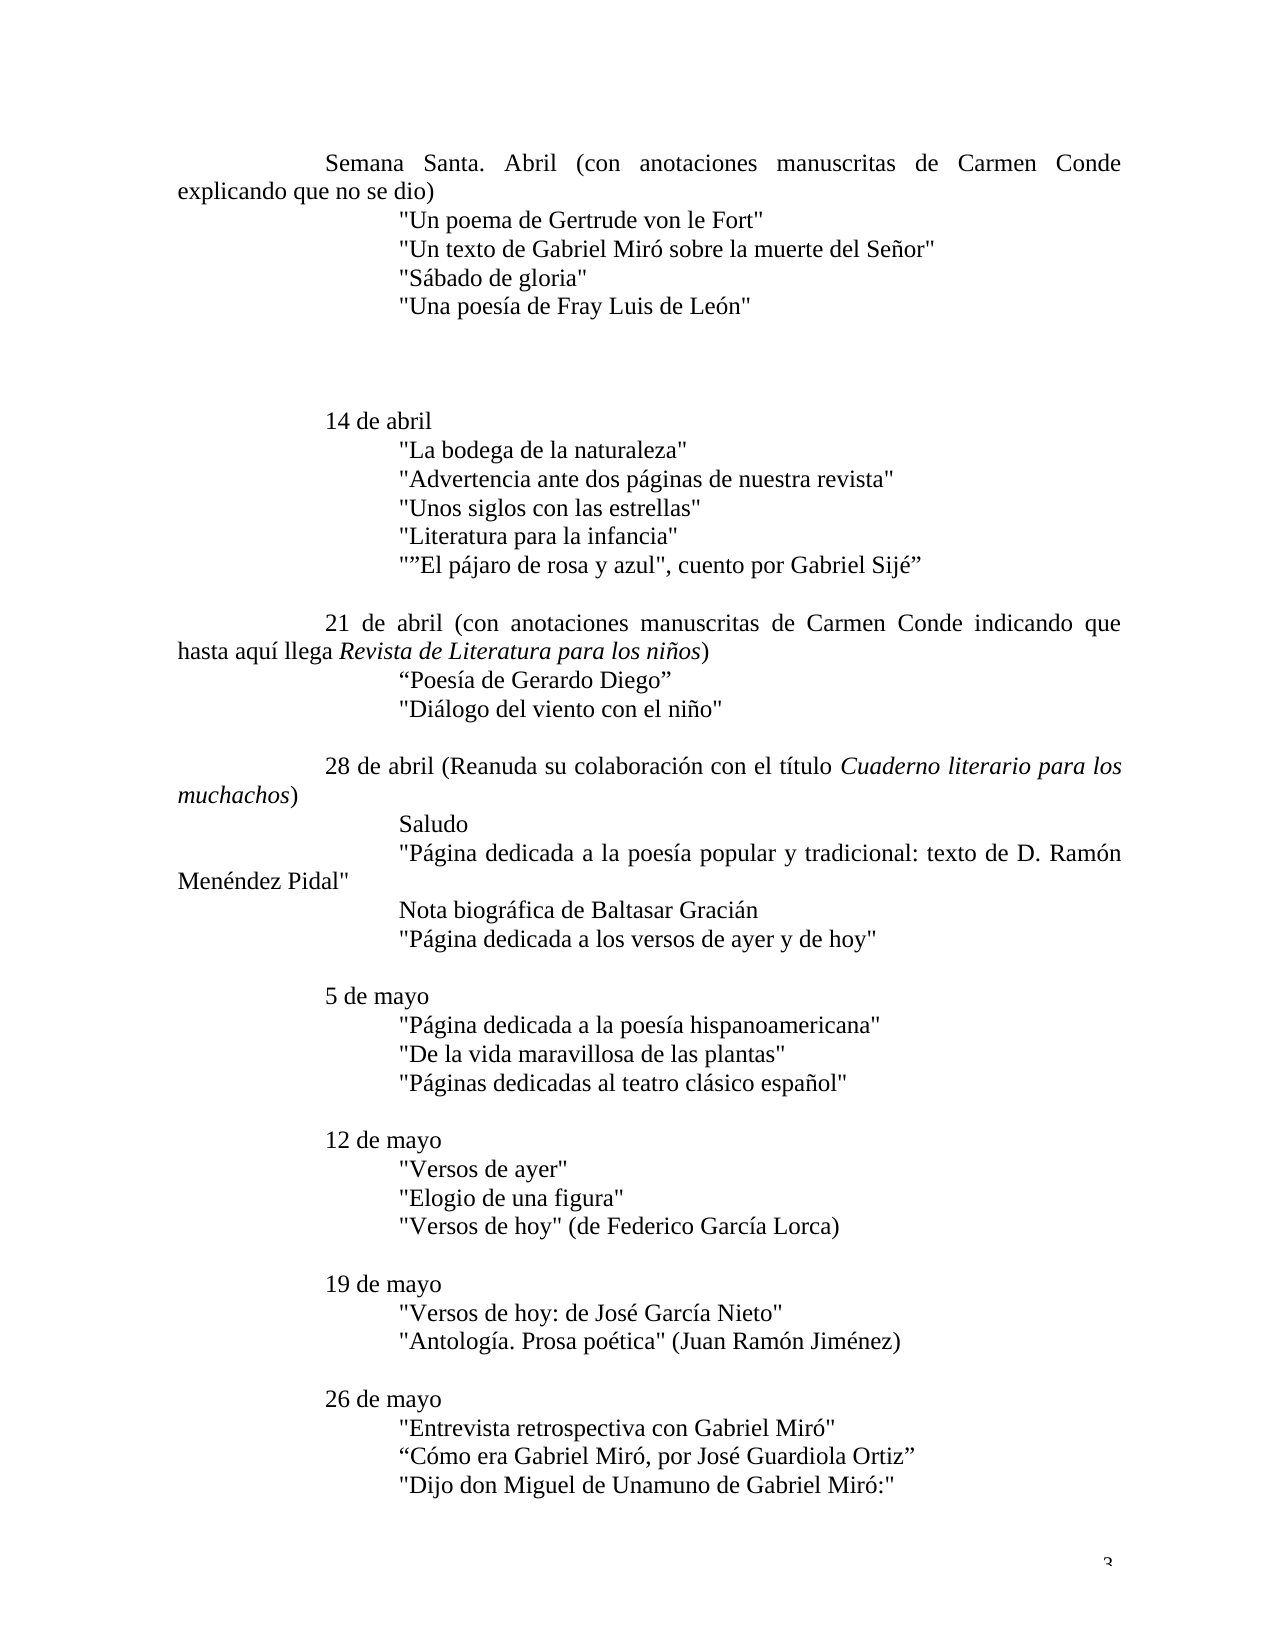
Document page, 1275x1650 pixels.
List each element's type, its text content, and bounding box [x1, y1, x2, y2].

text "Dijo don Miguel de Unamuno de Gabriel Miró:" [177, 1470, 1122, 1499]
text 21 de abril (con anotaciones manuscritas de Carmen Conde indicando que hasta aquí llega Revista de Literatura para los niños) [177, 608, 1122, 665]
text Semana Santa. Abril (con anotaciones manuscritas de Carmen Conde explicando que no se dio) [177, 148, 1122, 205]
text "Un poema de Gertrude von le Fort" [177, 205, 1122, 234]
text "Una poesía de Fray Luis de León" [177, 291, 1122, 320]
text Saludo [177, 809, 1122, 838]
text “Cómo era Gabriel Miró, por José Guardiola Ortiz” [177, 1441, 1122, 1470]
text "Página dedicada a la poesía hispanoamericana" [177, 1010, 1122, 1039]
text 28 de abril (Reanuda su colaboración con el título Cuaderno literario para los muchachos) [177, 751, 1122, 809]
text "Un texto de Gabriel Miró sobre la muerte del Señor" [177, 234, 1122, 263]
text "Versos de ayer" [177, 1154, 1122, 1183]
text "De la vida maravillosa de las plantas" [177, 1039, 1122, 1068]
text 12 de mayo [177, 1125, 1122, 1154]
text 19 de mayo [177, 1269, 1122, 1298]
text "Versos de hoy" (de Federico García Lorca) [177, 1211, 1122, 1240]
text "Elogio de una figura" [177, 1183, 1122, 1211]
text 14 de abril [177, 406, 1122, 435]
text "Antología. Prosa poética" (Juan Ramón Jiménez) [177, 1326, 1122, 1355]
text Nota biográfica de Baltasar Gracián [177, 895, 1122, 924]
text "Advertencia ante dos páginas de nuestra revista" [177, 464, 1122, 493]
text "Página dedicada a los versos de ayer y de hoy" [177, 924, 1122, 953]
text "Entrevista retrospectiva con Gabriel Miró" [177, 1413, 1122, 1441]
text "Sábado de gloria" [177, 263, 1122, 291]
text "Versos de hoy: de José García Nieto" [177, 1298, 1122, 1326]
text 26 de mayo [177, 1384, 1122, 1413]
text "Literatura para la infancia" [177, 521, 1122, 550]
text "La bodega de la naturaleza" [177, 435, 1122, 464]
text "Páginas dedicadas al teatro clásico español" [177, 1068, 1122, 1096]
text "Página dedicada a la poesía popular y tradicional: texto de D. Ramón Menéndez Pidal" [177, 838, 1122, 895]
text "”El pájaro de rosa y azul", cuento por Gabriel Sijé” [177, 550, 1122, 579]
text “Poesía de Gerardo Diego” [177, 665, 1122, 694]
text "Diálogo del viento con el niño" [177, 694, 1122, 723]
text 5 de mayo [177, 981, 1122, 1010]
text "Unos siglos con las estrellas" [177, 493, 1122, 521]
